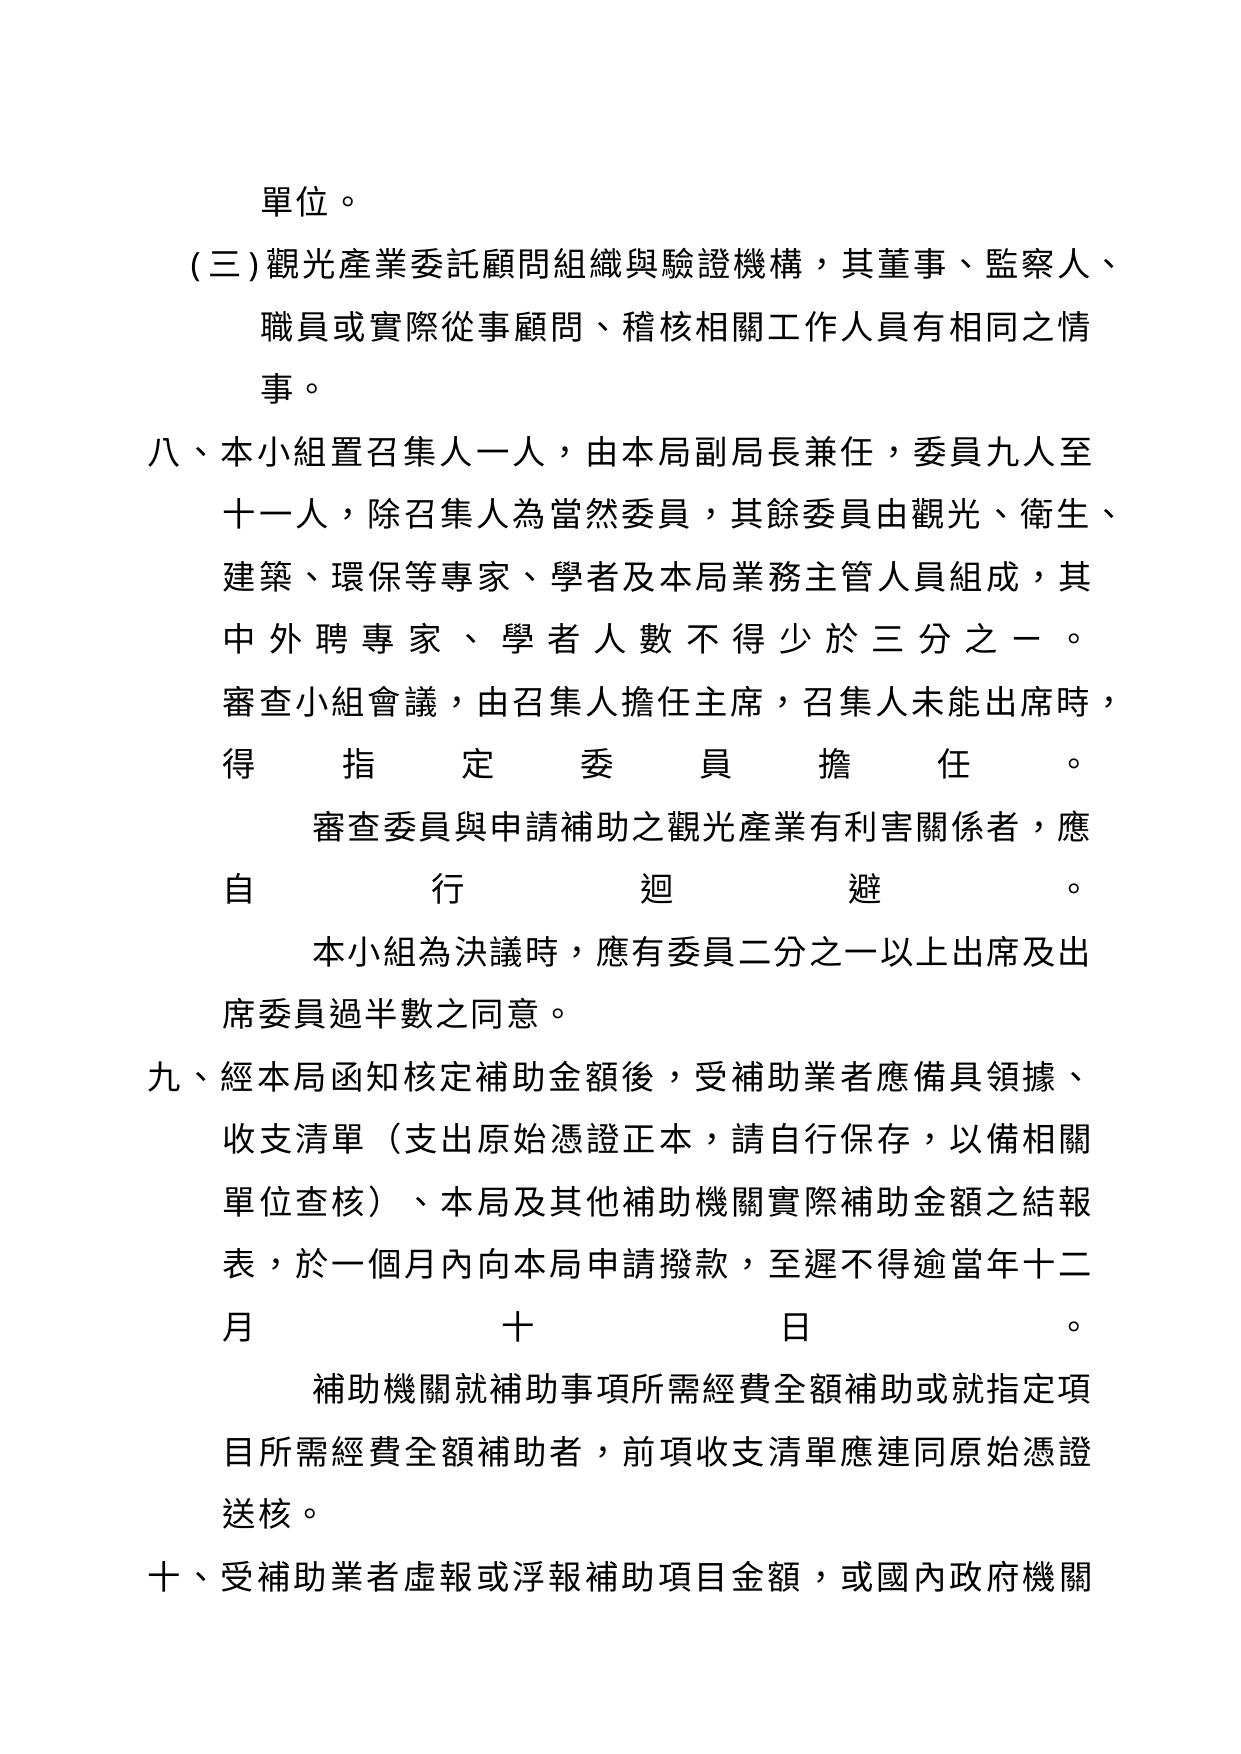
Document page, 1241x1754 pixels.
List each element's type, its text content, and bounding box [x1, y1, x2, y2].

text 九、經本局函知核定補助金額後，受補助業者應備具領據、收支清單（支出原始憑證正本，請自行保存，以備相關單位查核）、本局及其他補助機關實際補助金額之結報表，於一個月內向本局申請撥款，至遲不得逾當年十二月十日。 補助機關就補助事項所需經費全額補助或就指定項目所需經費全額補助者，前項收支清單應連同原始憑證送核。 [148, 1033, 1092, 1533]
text (三)觀光產業委託顧問組織與驗證機構，其董事、監察人、職員或實際從事顧問、稽核相關工作人員有相同之情事。 [185, 221, 1092, 408]
text 單位。 [185, 158, 1092, 221]
text 八、本小組置召集人一人，由本局副局長兼任，委員九人至十一人，除召集人為當然委員，其餘委員由觀光、衛生、建築、環保等專家、學者及本局業務主管人員組成，其中外聘專家、學者人數不得少於三分之ㄧ。 審查小組會議，由召集人擔任主席，召集人未能出席時，得指定委員擔任。 審查委員與申請補助之觀光產業有利害關係者，應自行迴避。 本小組為決議時，應有委員二分之一以上出席及出席委員過半數之同意。 [148, 408, 1092, 1033]
text 十、受補助業者虛報或浮報補助項目金額，或國內政府機關 [148, 1533, 1092, 1596]
